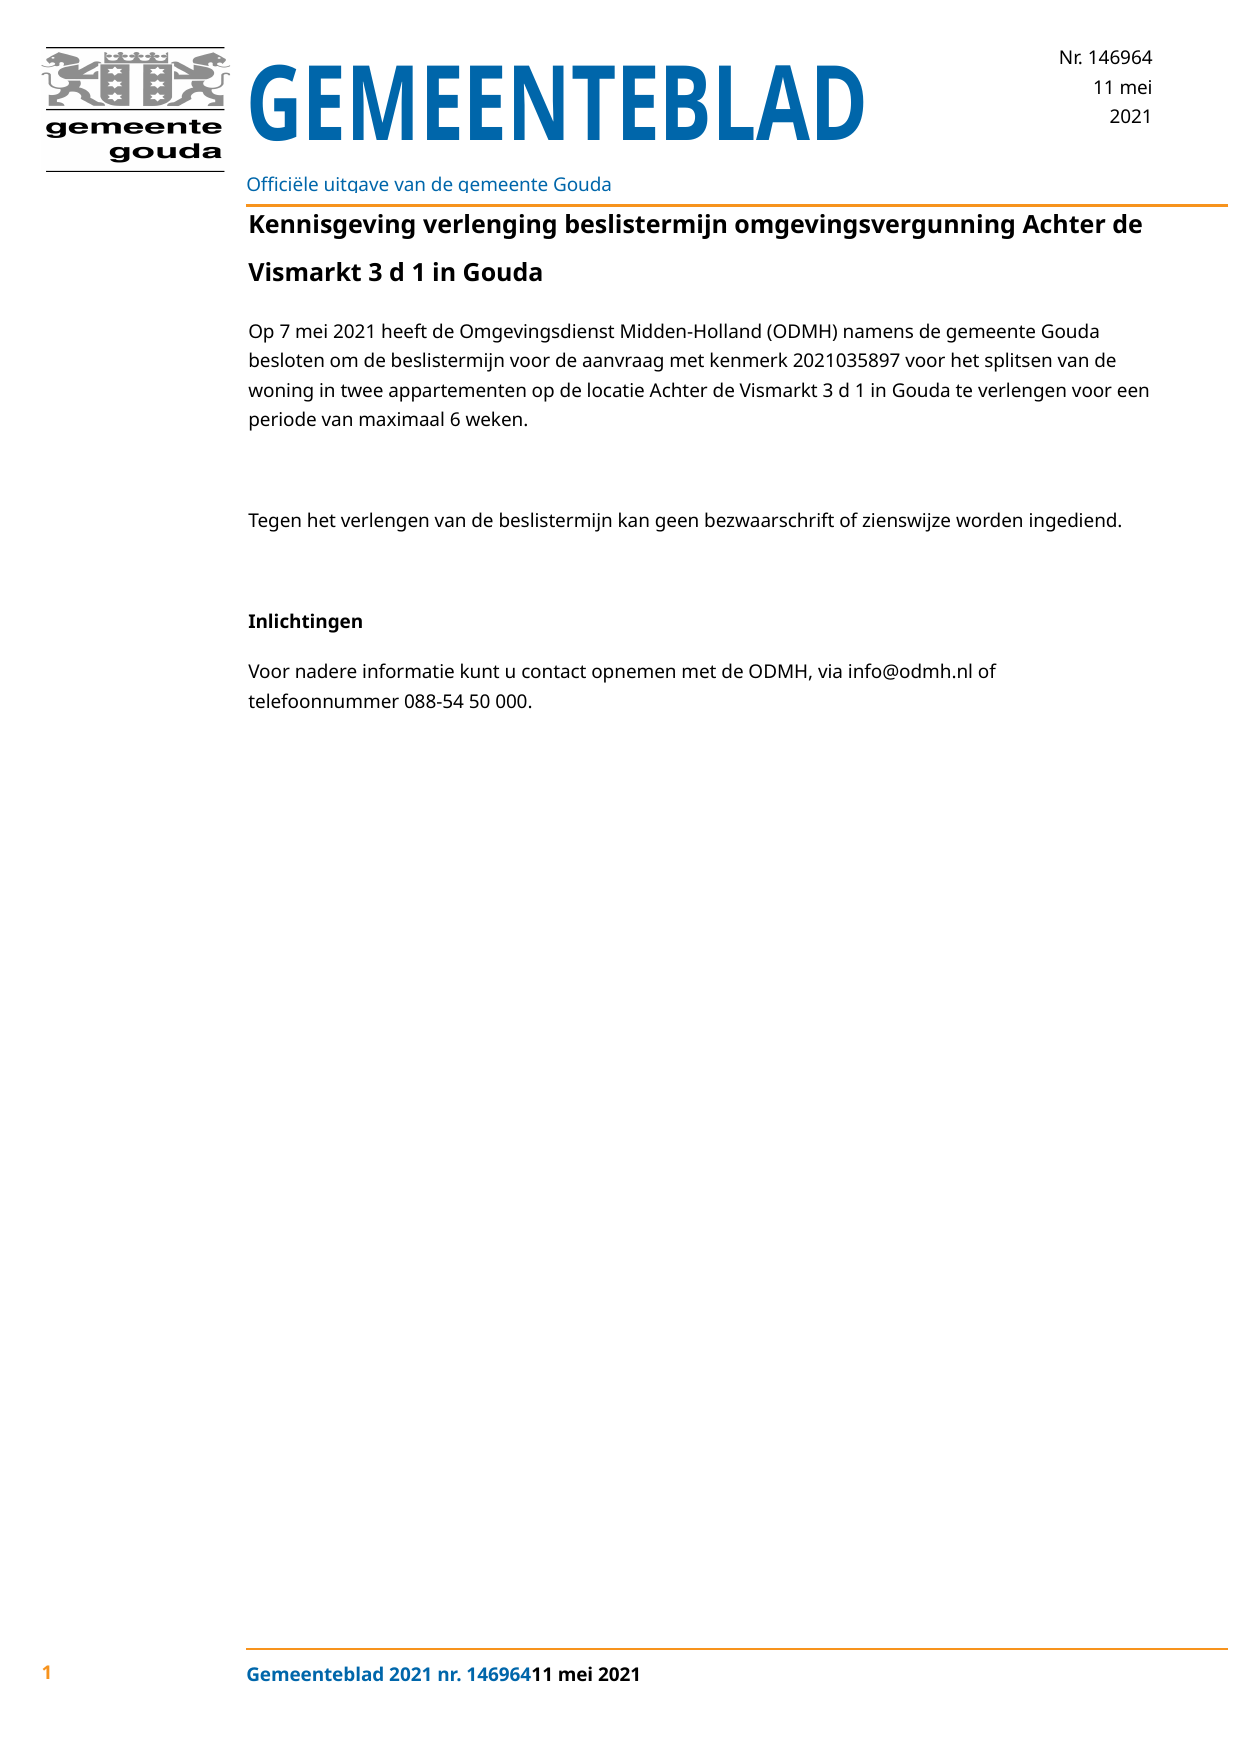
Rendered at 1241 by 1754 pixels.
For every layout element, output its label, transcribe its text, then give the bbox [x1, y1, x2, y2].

text Voor nadere informatie kunt u contact opnemen met de ODMH, via info@odmh.nl of telefoonnummer 088-54 50 000. [248, 659, 1152, 714]
text Inlichtingen [248, 608, 1152, 634]
picture [41, 47, 231, 172]
text Op 7 mei 2021 heeft de Omgevingsdienst Midden-Holland (ODMH) namens de gemeente Gouda besloten om de beslistermijn voor de aanvraag met kenmerk 2021035897 voor het splitsen van de woning in twee appartementen op de locatie Achter de Vismarkt 3 d 1 in Gouda te verlengen voor een periode van maximaal 6 weken. [248, 318, 1152, 432]
text Tegen het verlengen van de beslistermijn kan geen bezwaarschrift of zienswijze worden ingediend. [248, 507, 1152, 533]
text Kennisgeving verlenging beslistermijn omgevingsvergunning Achter de Vismarkt 3 d 1 in Gouda [248, 207, 1152, 288]
